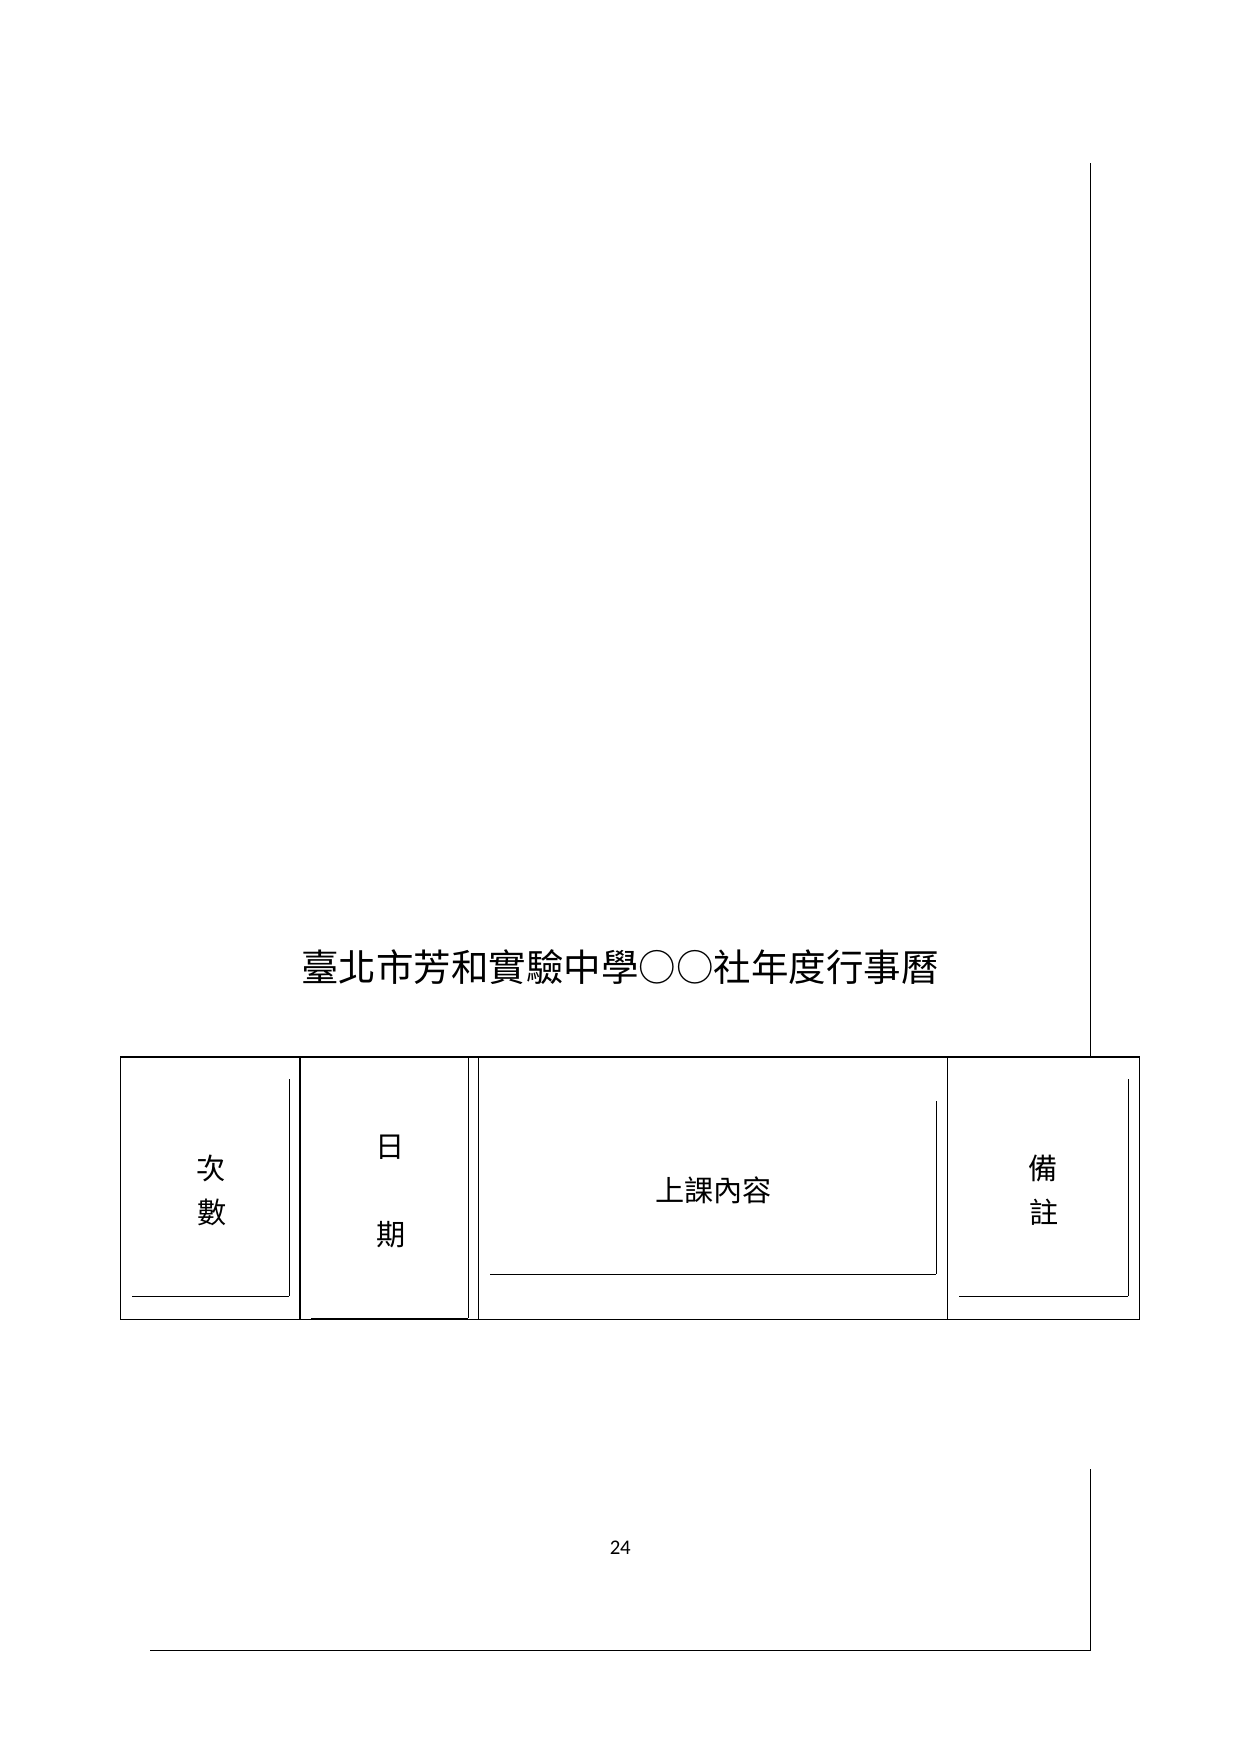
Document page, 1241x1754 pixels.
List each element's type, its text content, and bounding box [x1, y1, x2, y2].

table_header 備 註 [948, 1058, 1139, 1318]
table_header 日 期 [301, 1058, 468, 1318]
table_header [469, 1058, 478, 1318]
table_header 次數 [121, 1058, 299, 1318]
subtitle 臺北市芳和實驗中學○○社年度行事曆 [150, 935, 1090, 1056]
table_header 上課內容 [479, 1058, 947, 1318]
